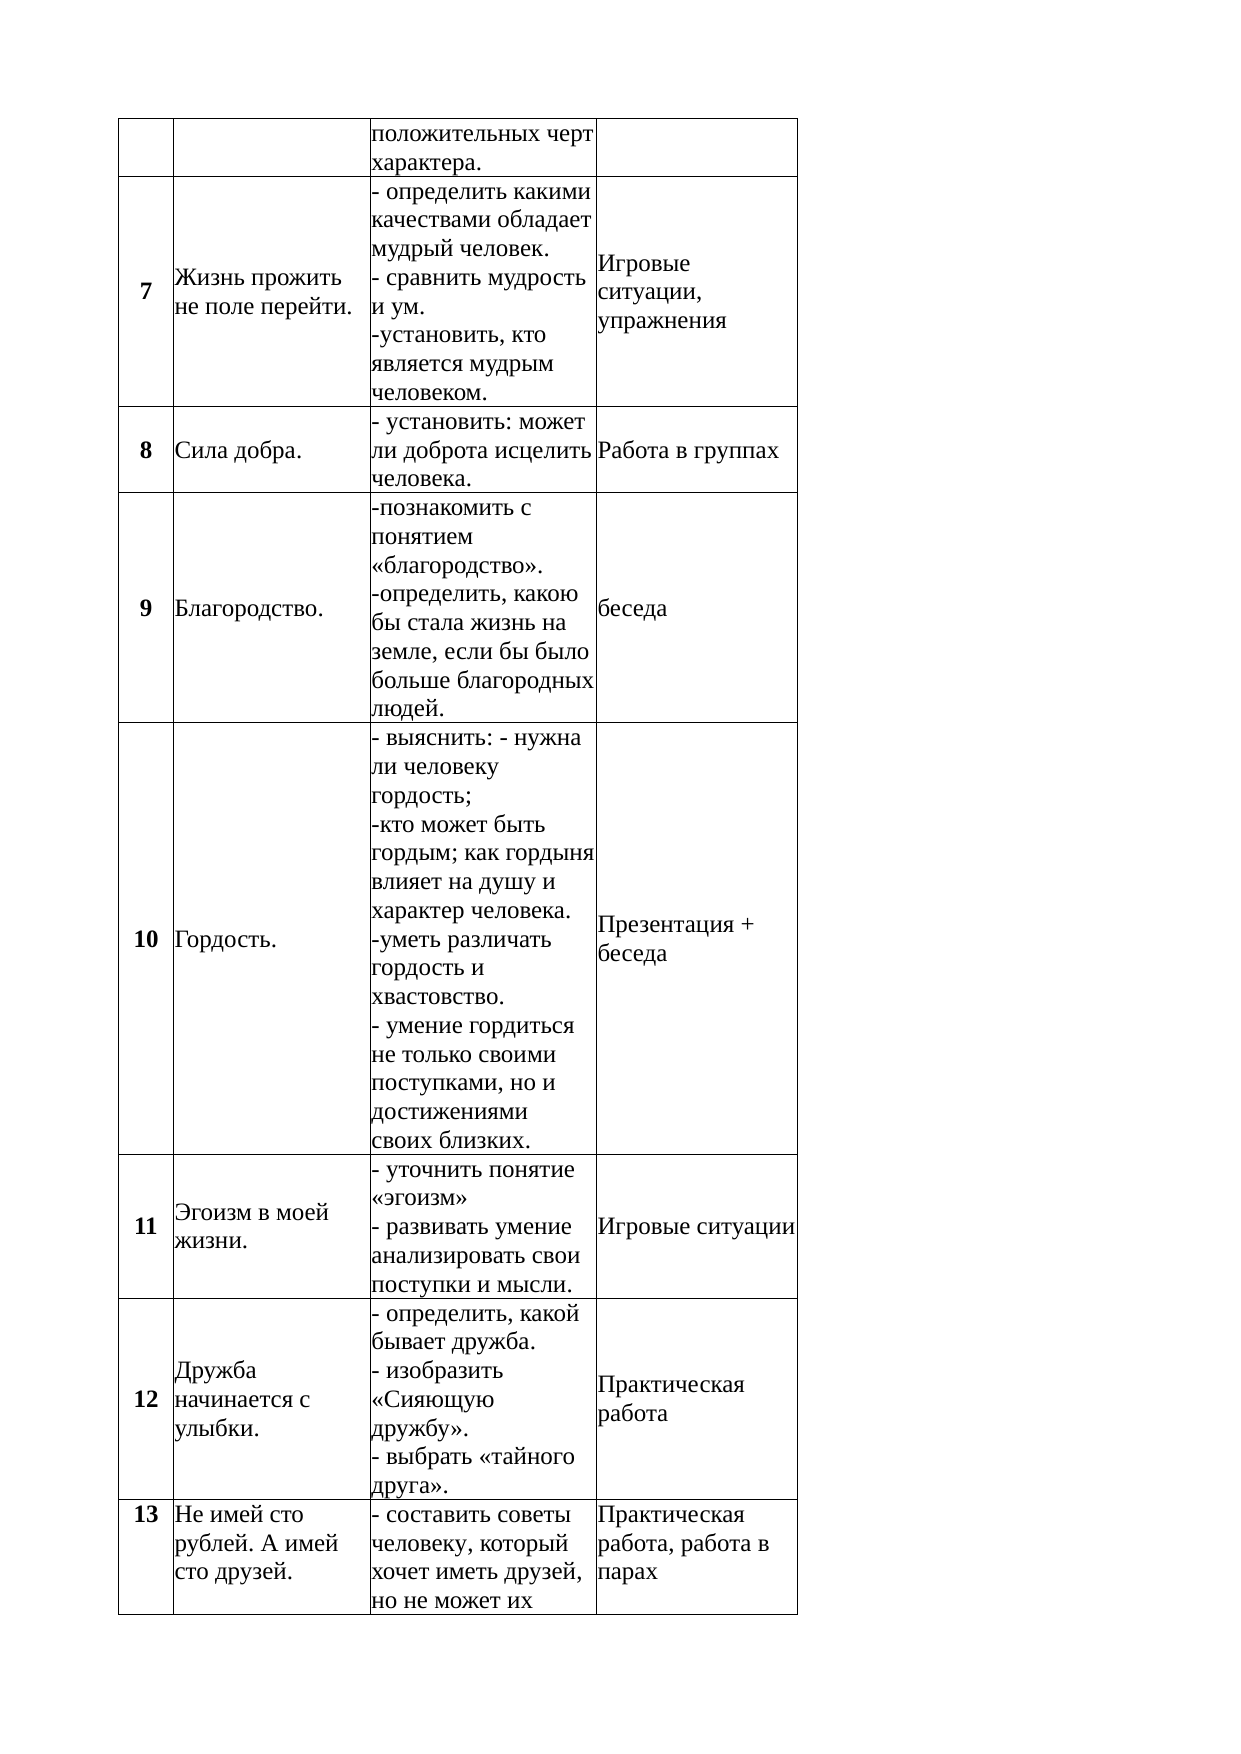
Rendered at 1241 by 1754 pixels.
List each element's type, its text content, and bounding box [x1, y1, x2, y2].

table_cell Не имей сто рублей. А имей сто друзей. [174, 1500, 370, 1614]
table_cell 12 [119, 1299, 173, 1499]
table_cell [597, 119, 797, 176]
table_cell Работа в группах [597, 407, 797, 492]
table_cell - определить, какой бывает дружба. - изобразить «Сияющую дружбу». - выбрать «тайного друга». [371, 1299, 596, 1499]
table_cell 11 [119, 1155, 173, 1297]
table_cell 9 [119, 493, 173, 722]
table_cell 10 [119, 723, 173, 1154]
table_cell - определить какими качествами обладает мудрый человек. - сравнить мудрость и ум. -установить, кто является мудрым человеком. [371, 177, 596, 406]
table_cell положительных черт характера. [371, 119, 596, 176]
table_cell Игровые ситуации, упражнения [597, 177, 797, 406]
table_cell [119, 119, 173, 176]
table_cell 13 [119, 1500, 173, 1614]
table_cell Дружба начинается с улыбки. [174, 1299, 370, 1499]
table_cell Эгоизм в моей жизни. [174, 1155, 370, 1297]
table_cell Практическая работа, работа в парах [597, 1500, 797, 1614]
table_cell беседа [597, 493, 797, 722]
table_cell -познакомить с понятием «благородство». -определить, какою бы стала жизнь на земле, если бы было больше благородных людей. [371, 493, 596, 722]
table_cell 8 [119, 407, 173, 492]
table_cell - составить советы человеку, который хочет иметь друзей, но не может их [371, 1500, 596, 1614]
table_cell Презентация + беседа [597, 723, 797, 1154]
table_cell Гордость. [174, 723, 370, 1154]
table_cell 7 [119, 177, 173, 406]
table_cell [174, 119, 370, 176]
table_cell Игровые ситуации [597, 1155, 797, 1297]
table_cell - установить: может ли доброта исцелить человека. [371, 407, 596, 492]
table_cell Благородство. [174, 493, 370, 722]
table_cell - выяснить: - нужна ли человеку гордость; -кто может быть гордым; как гордыня влияет на душу и характер человека. -уметь различать гордость и хвастовство. - умение гордиться не только своими поступками, но и достижениями своих близких. [371, 723, 596, 1154]
table_cell Практическая работа [597, 1299, 797, 1499]
table_cell Жизнь прожить не поле перейти. [174, 177, 370, 406]
table_cell - уточнить понятие «эгоизм» - развивать умение анализировать свои поступки и мысли. [371, 1155, 596, 1297]
table_cell Сила добра. [174, 407, 370, 492]
